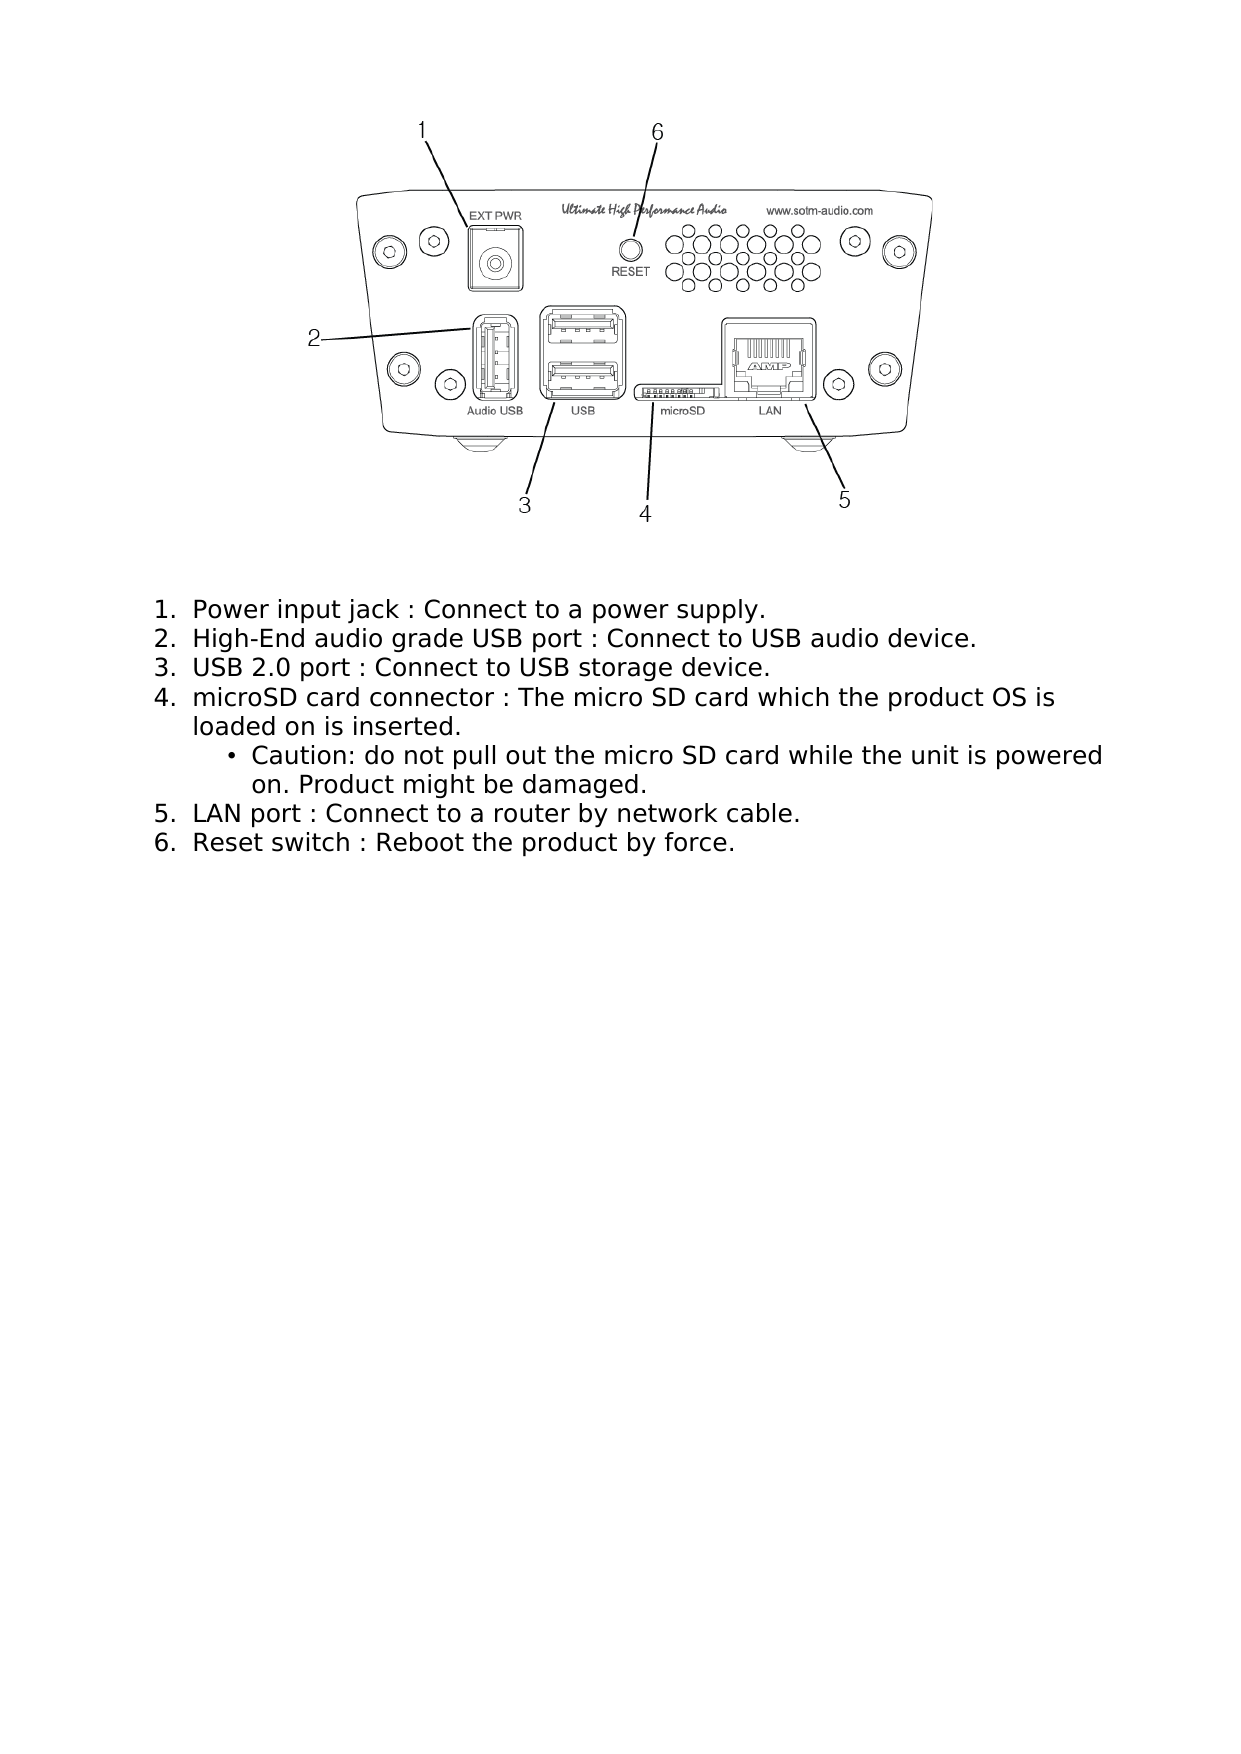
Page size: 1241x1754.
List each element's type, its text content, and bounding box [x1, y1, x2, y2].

list Reset switch : Reboot the product by force. [177, 828, 1122, 858]
list High-End audio grade USB port : Connect to USB audio device. [177, 624, 1122, 653]
list Power input jack : Connect to a power supply. [177, 595, 1122, 624]
list LAN port : Connect to a router by network cable. [177, 799, 1122, 828]
list microSD card connector : The micro SD card which the product OS is loaded on is inserted. [177, 683, 1122, 741]
list USB 2.0 port : Connect to USB storage device. [177, 653, 1122, 683]
list Caution: do not pull out the micro SD card while the unit is powered on. Product might be damaged. [236, 741, 1122, 799]
picture [307, 118, 933, 524]
